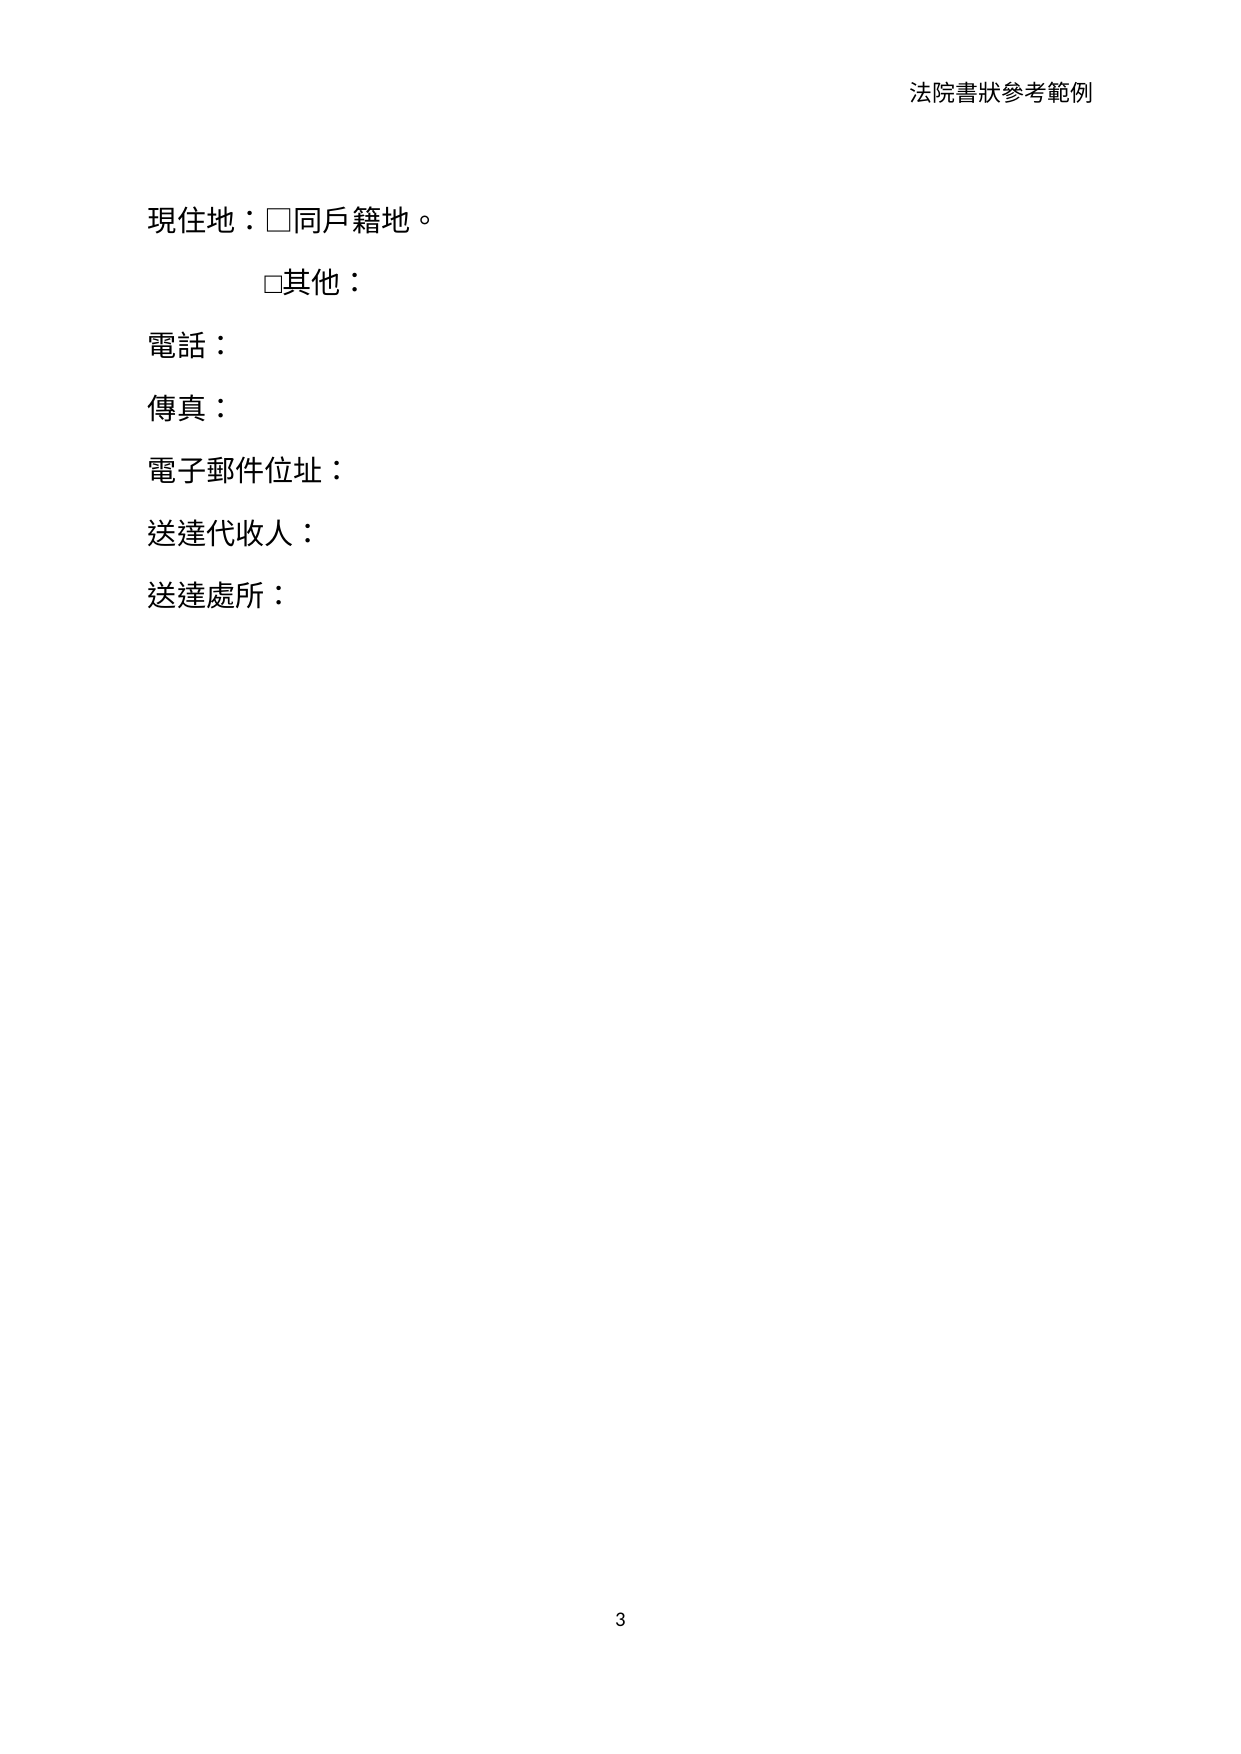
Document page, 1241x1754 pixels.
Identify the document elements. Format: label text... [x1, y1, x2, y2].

text □其他： [148, 240, 1092, 302]
text 電子郵件位址： [148, 427, 1092, 490]
text 現住地：□同戶籍地。 [148, 177, 1092, 240]
text 電話： [148, 302, 1092, 365]
text 送達處所： [148, 552, 1092, 615]
text 送達代收人： [148, 490, 1092, 552]
text 傳真： [148, 365, 1092, 427]
